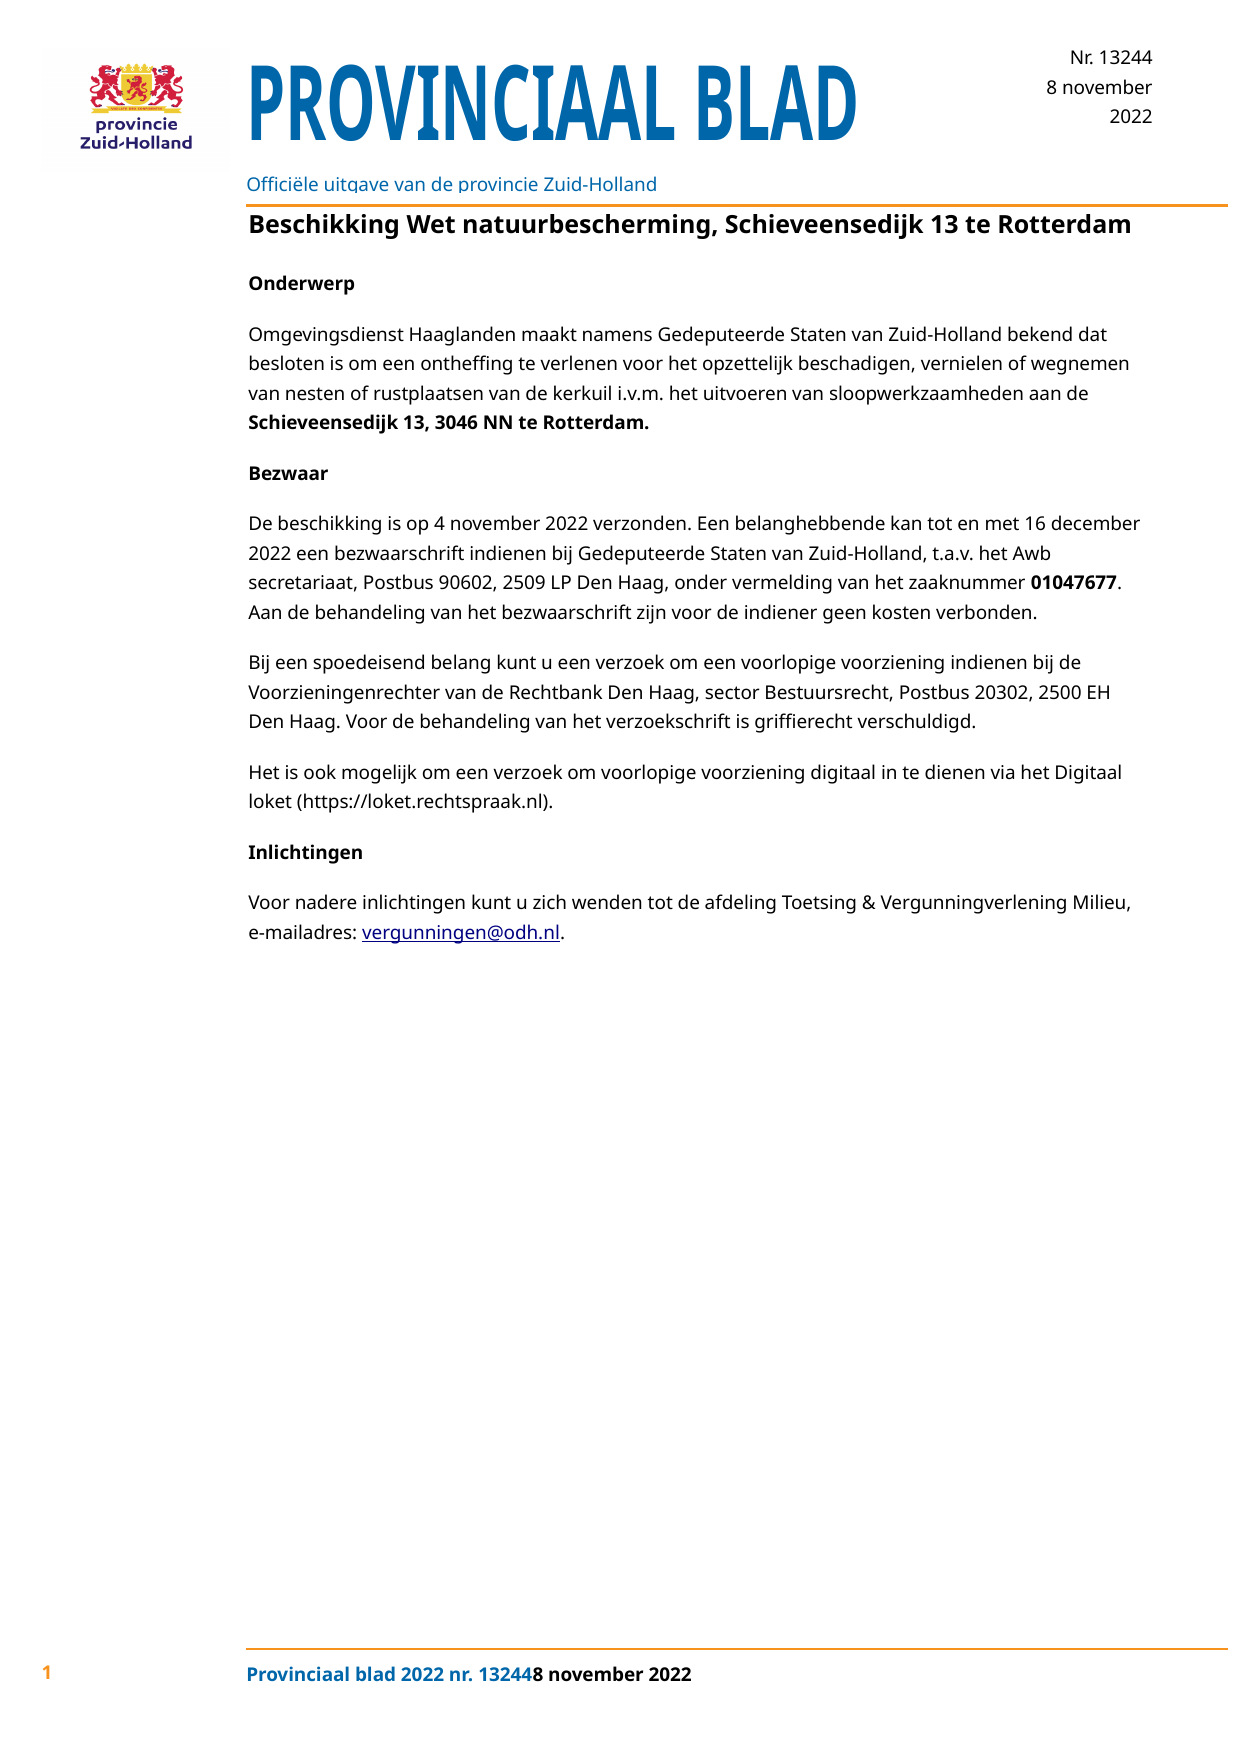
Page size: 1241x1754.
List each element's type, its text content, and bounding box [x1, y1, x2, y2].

text Omgevingsdienst Haaglanden maakt namens Gedeputeerde Staten van Zuid-Holland bekend dat besloten is om een ontheffing te verlenen voor het opzettelijk beschadigen, vernielen of wegnemen van nesten of rustplaatsen van de kerkuil i.v.m. het uitvoeren van sloopwerkzaamheden aan de Schieveensedijk 13, 3046 NN te Rotterdam. [248, 321, 1152, 435]
picture [41, 47, 231, 172]
text Inlichtingen [248, 839, 1152, 865]
text Beschikking Wet natuurbescherming, Schieveensedijk 13 te Rotterdam [248, 207, 1152, 241]
text Bezwaar [248, 460, 1152, 486]
text Bij een spoedeisend belang kunt u een verzoek om een voorlopige voorziening indienen bij de Voorzieningenrechter van de Rechtbank Den Haag, sector Bestuursrecht, Postbus 20302, 2500 EH Den Haag. Voor de behandeling van het verzoekschrift is griffierecht verschuldigd. [248, 649, 1152, 734]
text Voor nadere inlichtingen kunt u zich wenden tot de afdeling Toetsing & Vergunningverlening Milieu, e-mailadres: vergunningen@odh.nl. [248, 889, 1152, 945]
text Onderwerp [248, 270, 1152, 296]
text Het is ook mogelijk om een verzoek om voorlopige voorziening digitaal in te dienen via het Digitaal loket (https://loket.rechtspraak.nl). [248, 759, 1152, 814]
text De beschikking is op 4 november 2022 verzonden. Een belanghebbende kan tot en met 16 december 2022 een bezwaarschrift indienen bij Gedeputeerde Staten van Zuid-Holland, t.a.v. het Awb secretariaat, Postbus 90602, 2509 LP Den Haag, onder vermelding van het zaaknummer 01047677. Aan de behandeling van het bezwaarschrift zijn voor de indiener geen kosten verbonden. [248, 510, 1152, 625]
